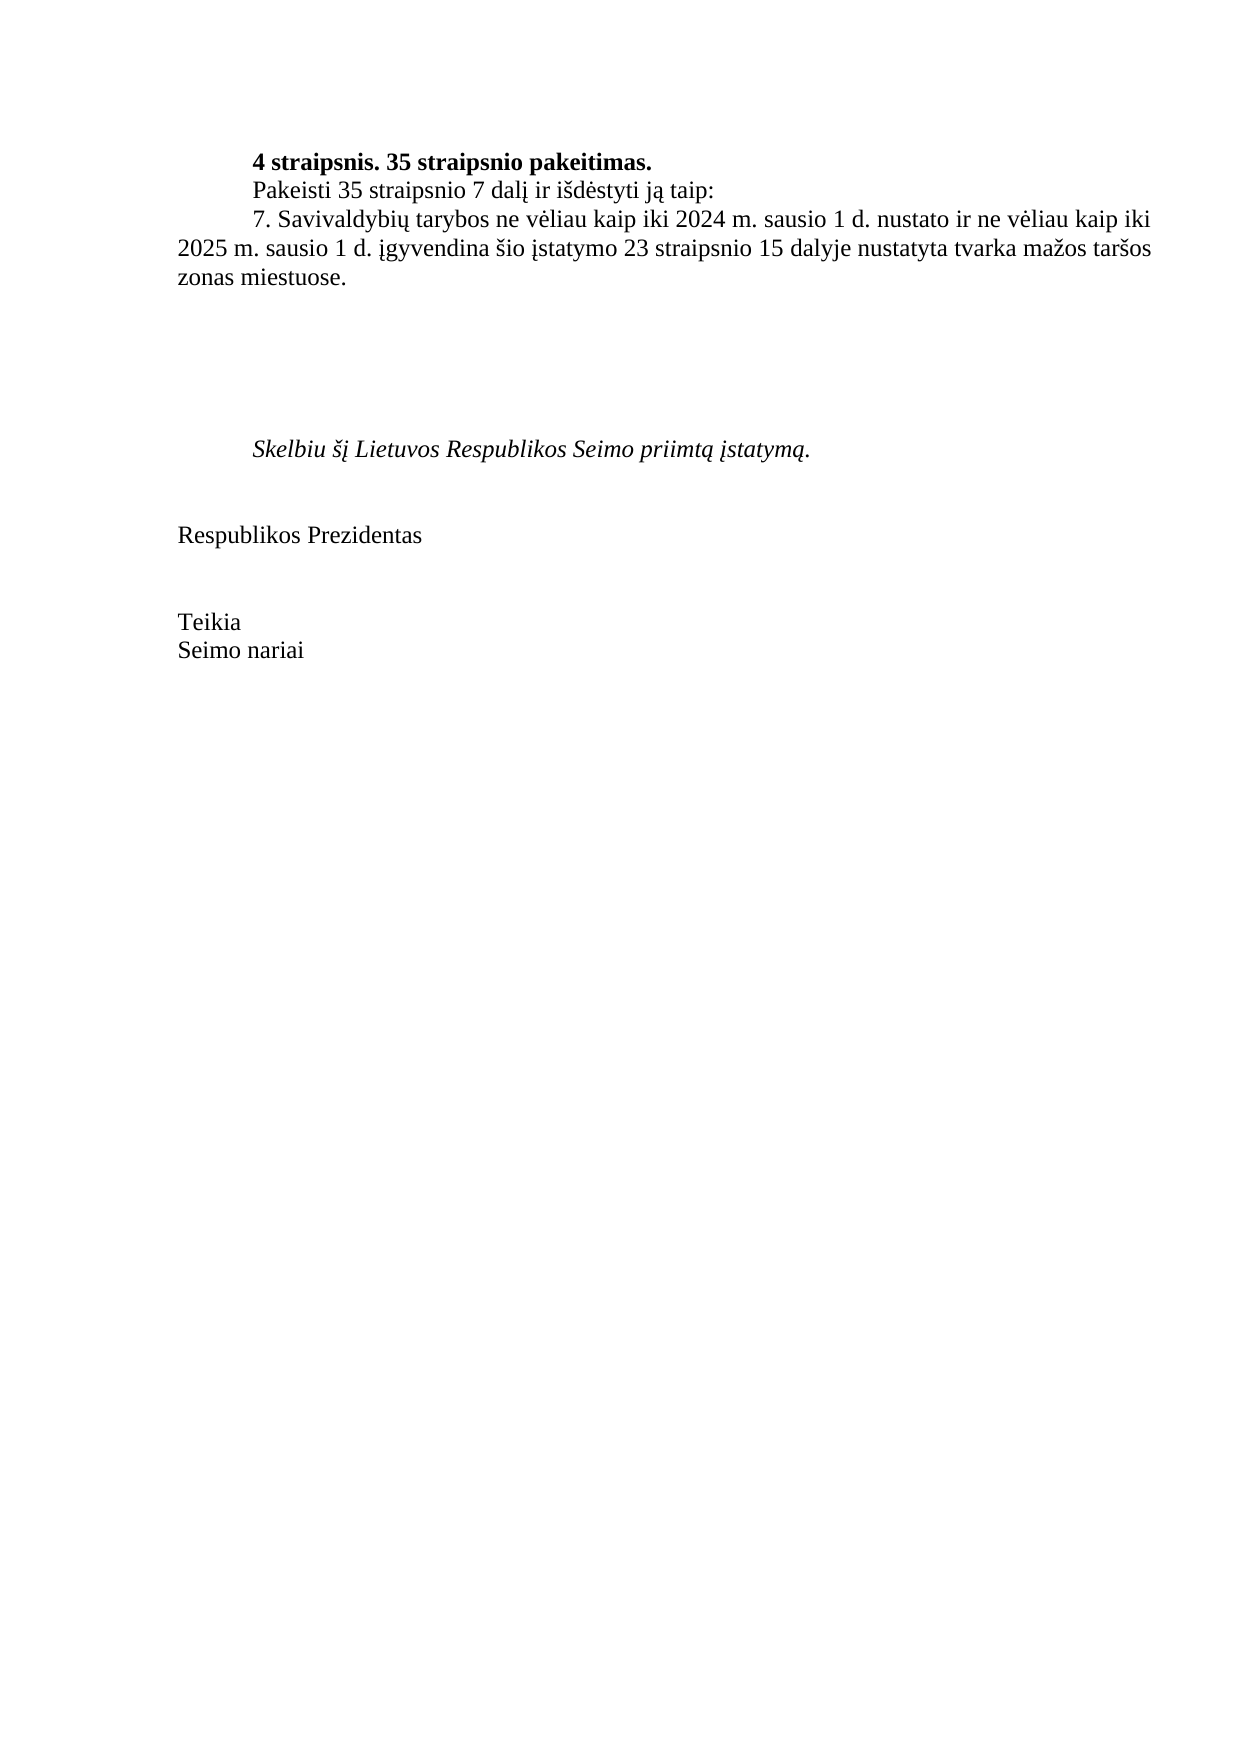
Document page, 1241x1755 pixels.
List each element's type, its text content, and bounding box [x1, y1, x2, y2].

text 7. Savivaldybių tarybos ne vėliau kaip iki 2024 m. sausio 1 d. nustato ir ne vėliau kaip iki 2025 m. sausio 1 d. įgyvendina šio įstatymo 23 straipsnio 15 dalyje nustatyta tvarka mažos taršos zonas miestuose. [177, 204, 1152, 291]
text Skelbiu šį Lietuvos Respublikos Seimo priimtą įstatymą. [177, 434, 1152, 463]
text Pakeisti 35 straipsnio 7 dalį ir išdėstyti ją taip: [177, 176, 1152, 204]
text 4 straipsnis. 35 straipsnio pakeitimas. [177, 147, 1152, 176]
text Teikia [177, 607, 1152, 636]
text Seimo nariai [177, 636, 1152, 664]
text Respublikos Prezidentas [177, 521, 1152, 549]
